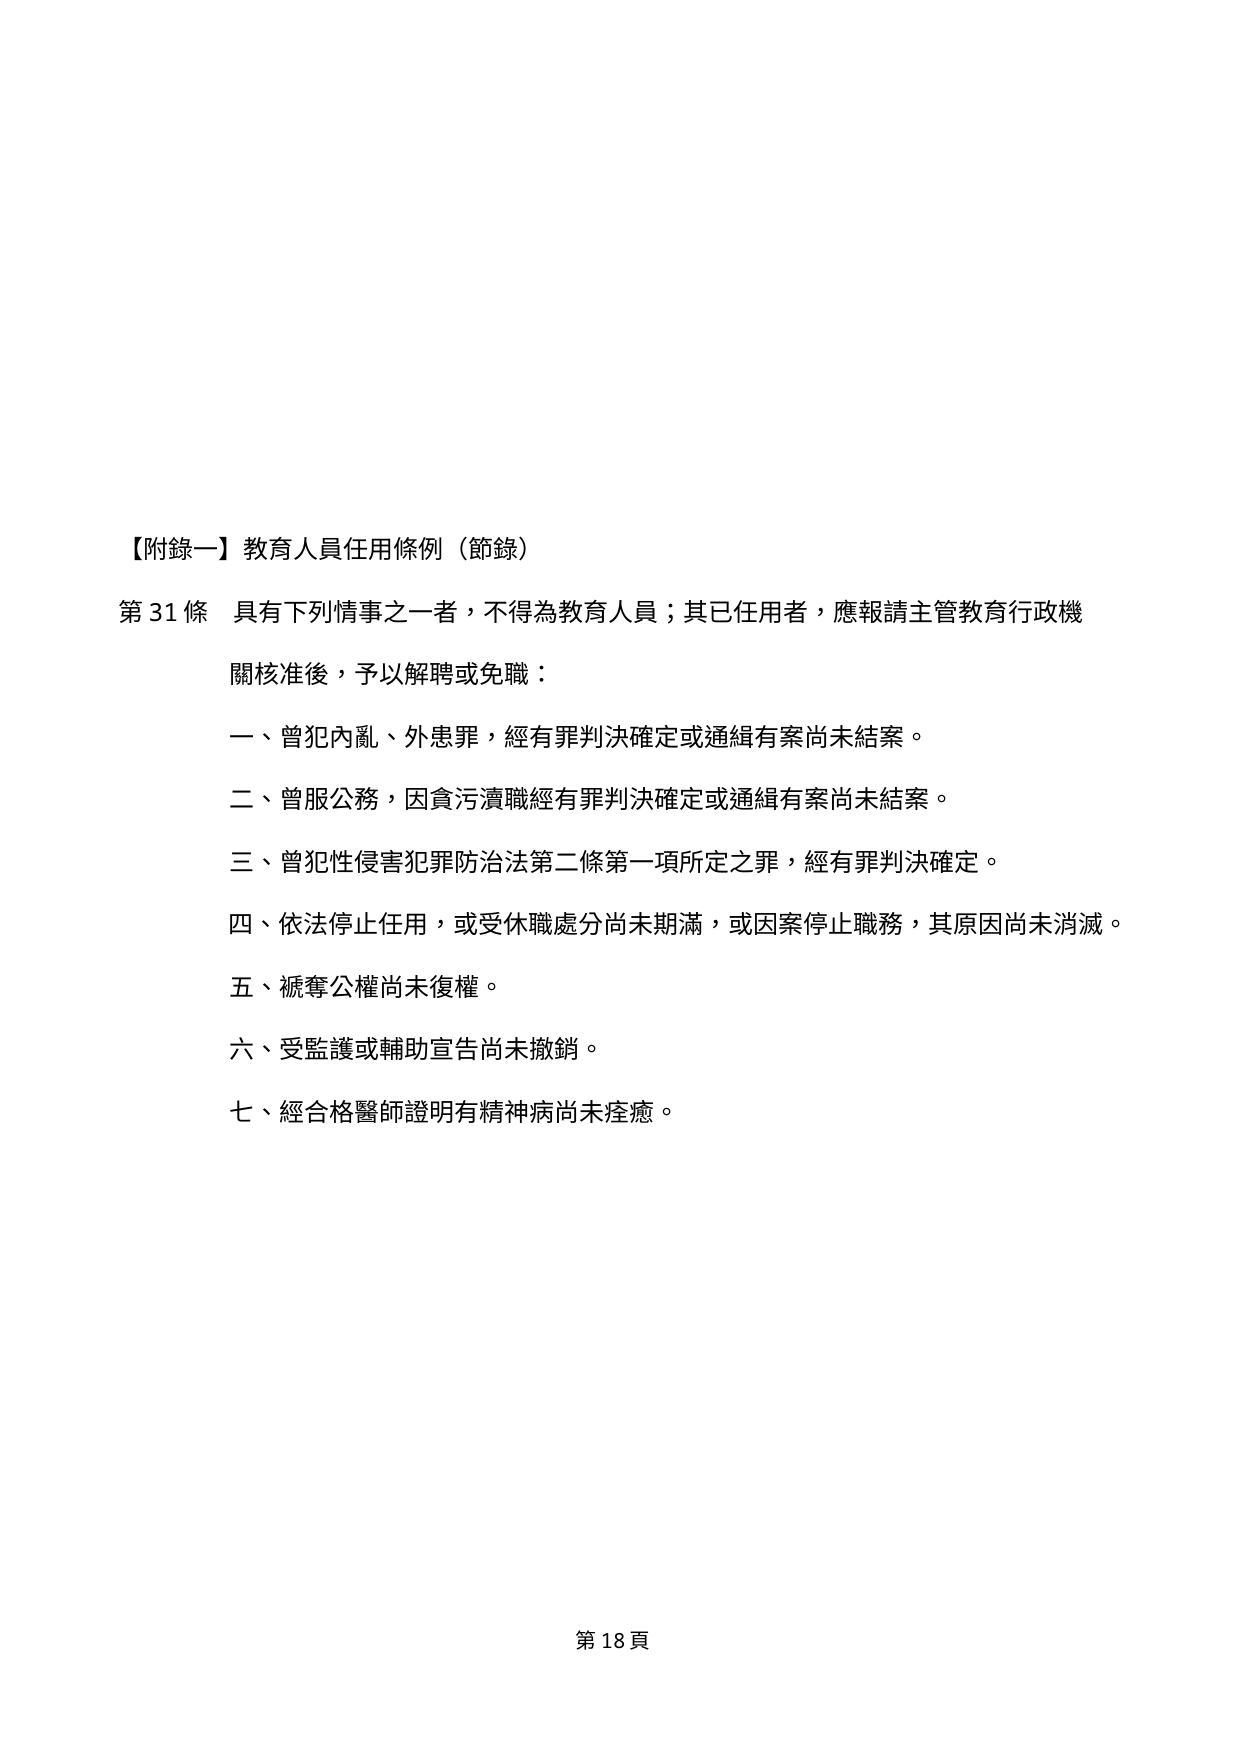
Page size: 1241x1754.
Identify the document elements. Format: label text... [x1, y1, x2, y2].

text 六、受監護或輔助宣告尚未撤銷。 [118, 1006, 1107, 1068]
text 一、曾犯內亂、外患罪，經有罪判決確定或通緝有案尚未結案。 [118, 693, 1107, 756]
text 二、曾服公務，因貪污瀆職經有罪判決確定或通緝有案尚未結案。 [118, 756, 1107, 818]
text 三、曾犯性侵害犯罪防治法第二條第一項所定之罪，經有罪判決確定。 [118, 818, 1107, 881]
text 七、經合格醫師證明有精神病尚未痊癒。 [118, 1068, 1107, 1131]
text 四、依法停止任用，或受休職處分尚未期滿，或因案停止職務，其原因尚未消滅。 [229, 881, 1107, 943]
text 五、褫奪公權尚未復權。 [118, 943, 1107, 1006]
text 第31條 具有下列情事之一者，不得為教育人員；其已任用者，應報請主管教育行政機關核准後，予以解聘或免職： [118, 568, 1107, 693]
text 【附錄一】教育人員任用條例（節錄） [118, 506, 1107, 568]
